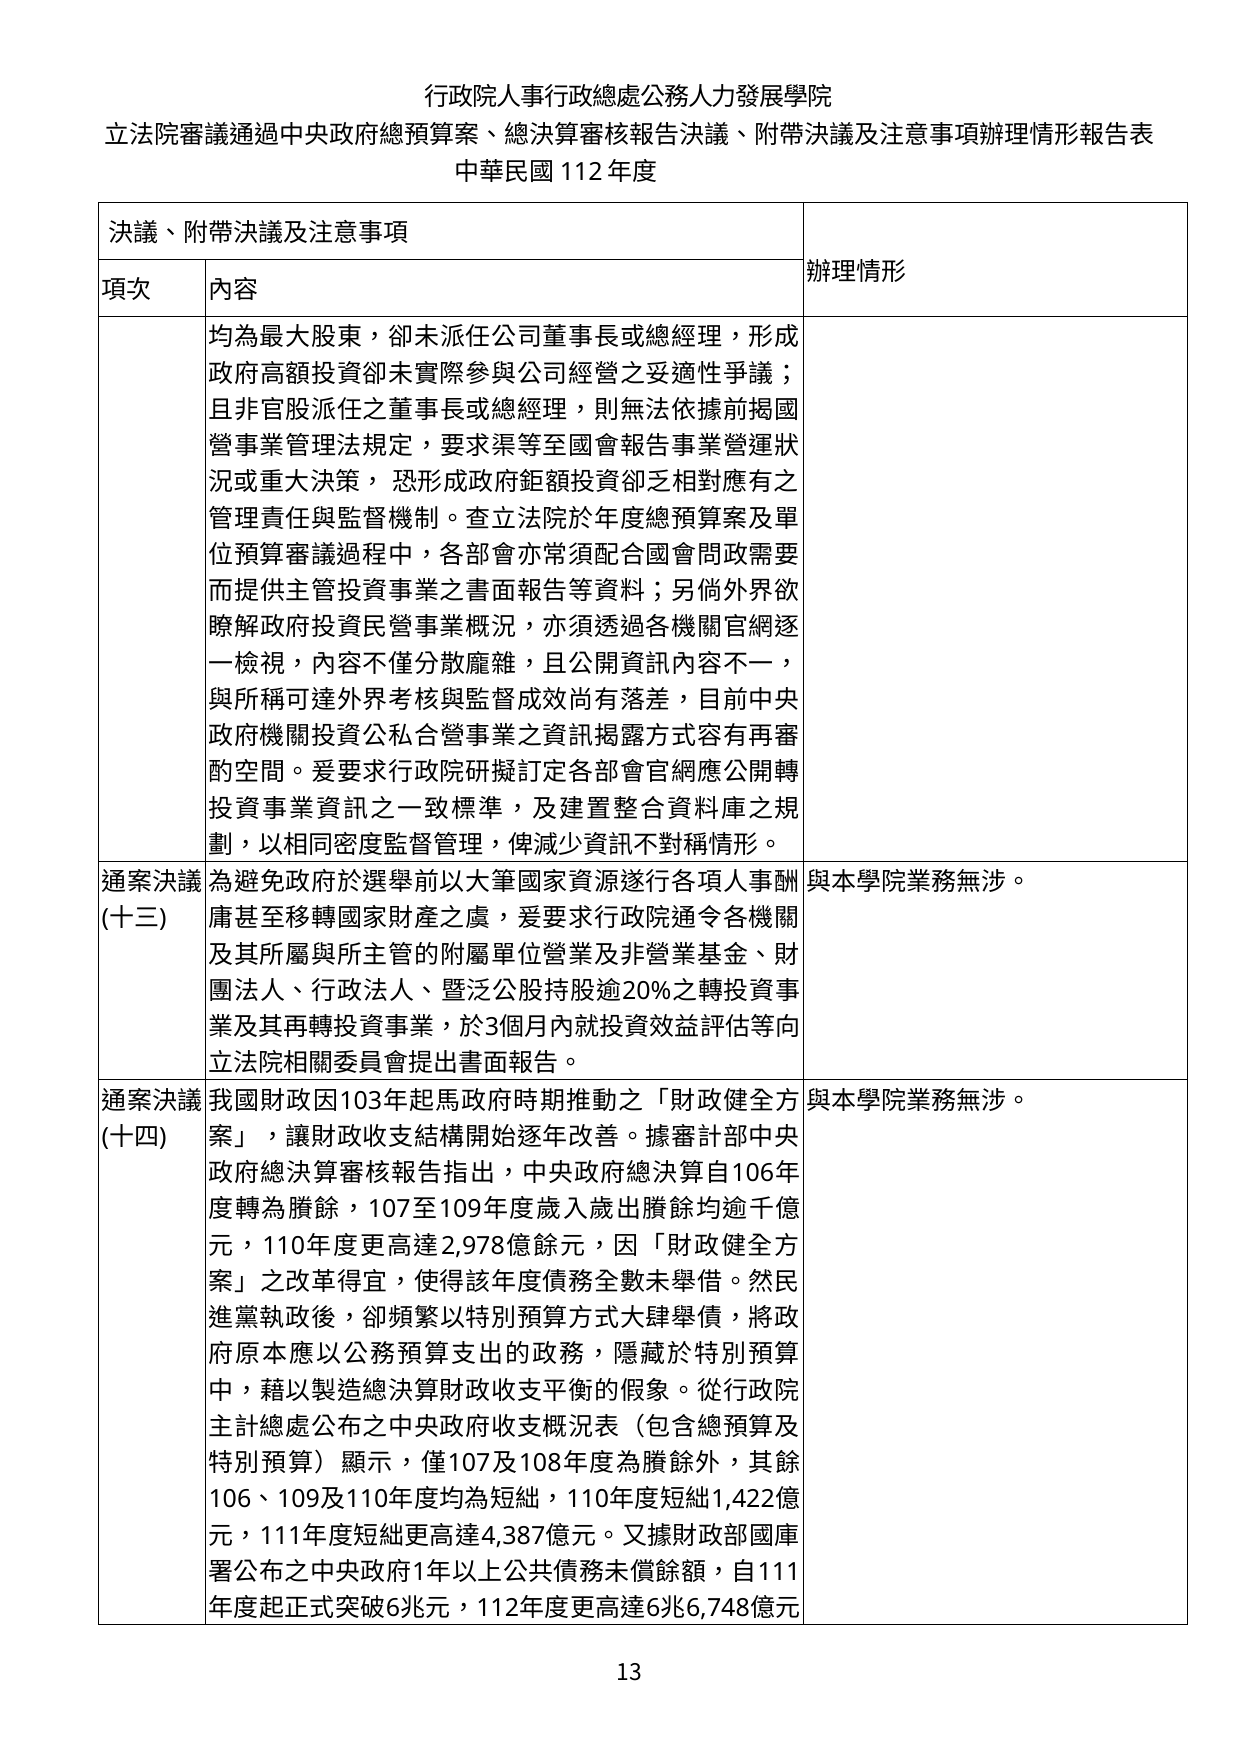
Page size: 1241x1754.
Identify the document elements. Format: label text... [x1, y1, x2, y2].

table_header 決議、附帶決議及注意事項 [99, 203, 803, 259]
table_cell [99, 317, 205, 861]
table_header 辦理情形 [804, 203, 1187, 316]
table_cell 均為最大股東，卻未派任公司董事長或總經理，形成政府高額投資卻未實際參與公司經營之妥適性爭議；且非官股派任之董事長或總經理，則無法依據前揭國營事業管理法規定，要求渠等至國會報告事業營運狀況或重大決策， 恐形成政府鉅額投資卻乏相對應有之管理責任與監督機制。查立法院於年度總預算案及單位預算審議過程中，各部會亦常須配合國會問政需要而提供主管投資事業之書面報告等資料；另倘外界欲瞭解政府投資民營事業概況，亦須透過各機關官網逐一檢視，內容不僅分散龐雜，且公開資訊內容不一，與所稱可達外界考核與監督成效尚有落差，目前中央政府機關投資公私合營事業之資訊揭露方式容有再審酌空間。爰要求行政院研擬訂定各部會官網應公開轉投資事業資訊之一致標準，及建置整合資料庫之規劃，以相同密度監督管理，俾減少資訊不對稱情形。 [206, 317, 803, 861]
table_cell [804, 317, 1187, 861]
table_cell 項次 [99, 260, 205, 316]
table_cell 通案決議(十四) [99, 1080, 205, 1624]
table_cell 與本學院業務無涉。 [804, 862, 1187, 1079]
table_cell 內容 [206, 260, 803, 316]
table_cell 與本學院業務無涉。 [804, 1080, 1187, 1624]
table_cell 通案決議(十三) [99, 862, 205, 1079]
table_cell 為避免政府於選舉前以大筆國家資源遂行各項人事酬庸甚至移轉國家財產之虞，爰要求行政院通令各機關及其所屬與所主管的附屬單位營業及非營業基金、財團法人、行政法人、暨泛公股持股逾20%之轉投資事業及其再轉投資事業，於3個月內就投資效益評估等向立法院相關委員會提出書面報告。 [206, 862, 803, 1079]
table_cell 我國財政因103年起馬政府時期推動之「財政健全方案」，讓財政收支結構開始逐年改善。據審計部中央政府總決算審核報告指出，中央政府總決算自106年度轉為賸餘，107至109年度歲入歲出賸餘均逾千億元，110年度更高達2,978億餘元，因「財政健全方案」之改革得宜，使得該年度債務全數未舉借。然民進黨執政後，卻頻繁以特別預算方式大肆舉債，將政府原本應以公務預算支出的政務，隱藏於特別預算中，藉以製造總決算財政收支平衡的假象。從行政院主計總處公布之中央政府收支概況表（包含總預算及特別預算）顯示，僅107及108年度為賸餘外，其餘106、109及110年度均為短絀，110年度短絀1,422億元，111年度短絀更高達4,387億元。又據財政部國庫署公布之中央政府1年以上公共債務未償餘額，自111年度起正式突破6兆元，112年度更高達6兆6,748億元 [206, 1080, 803, 1624]
